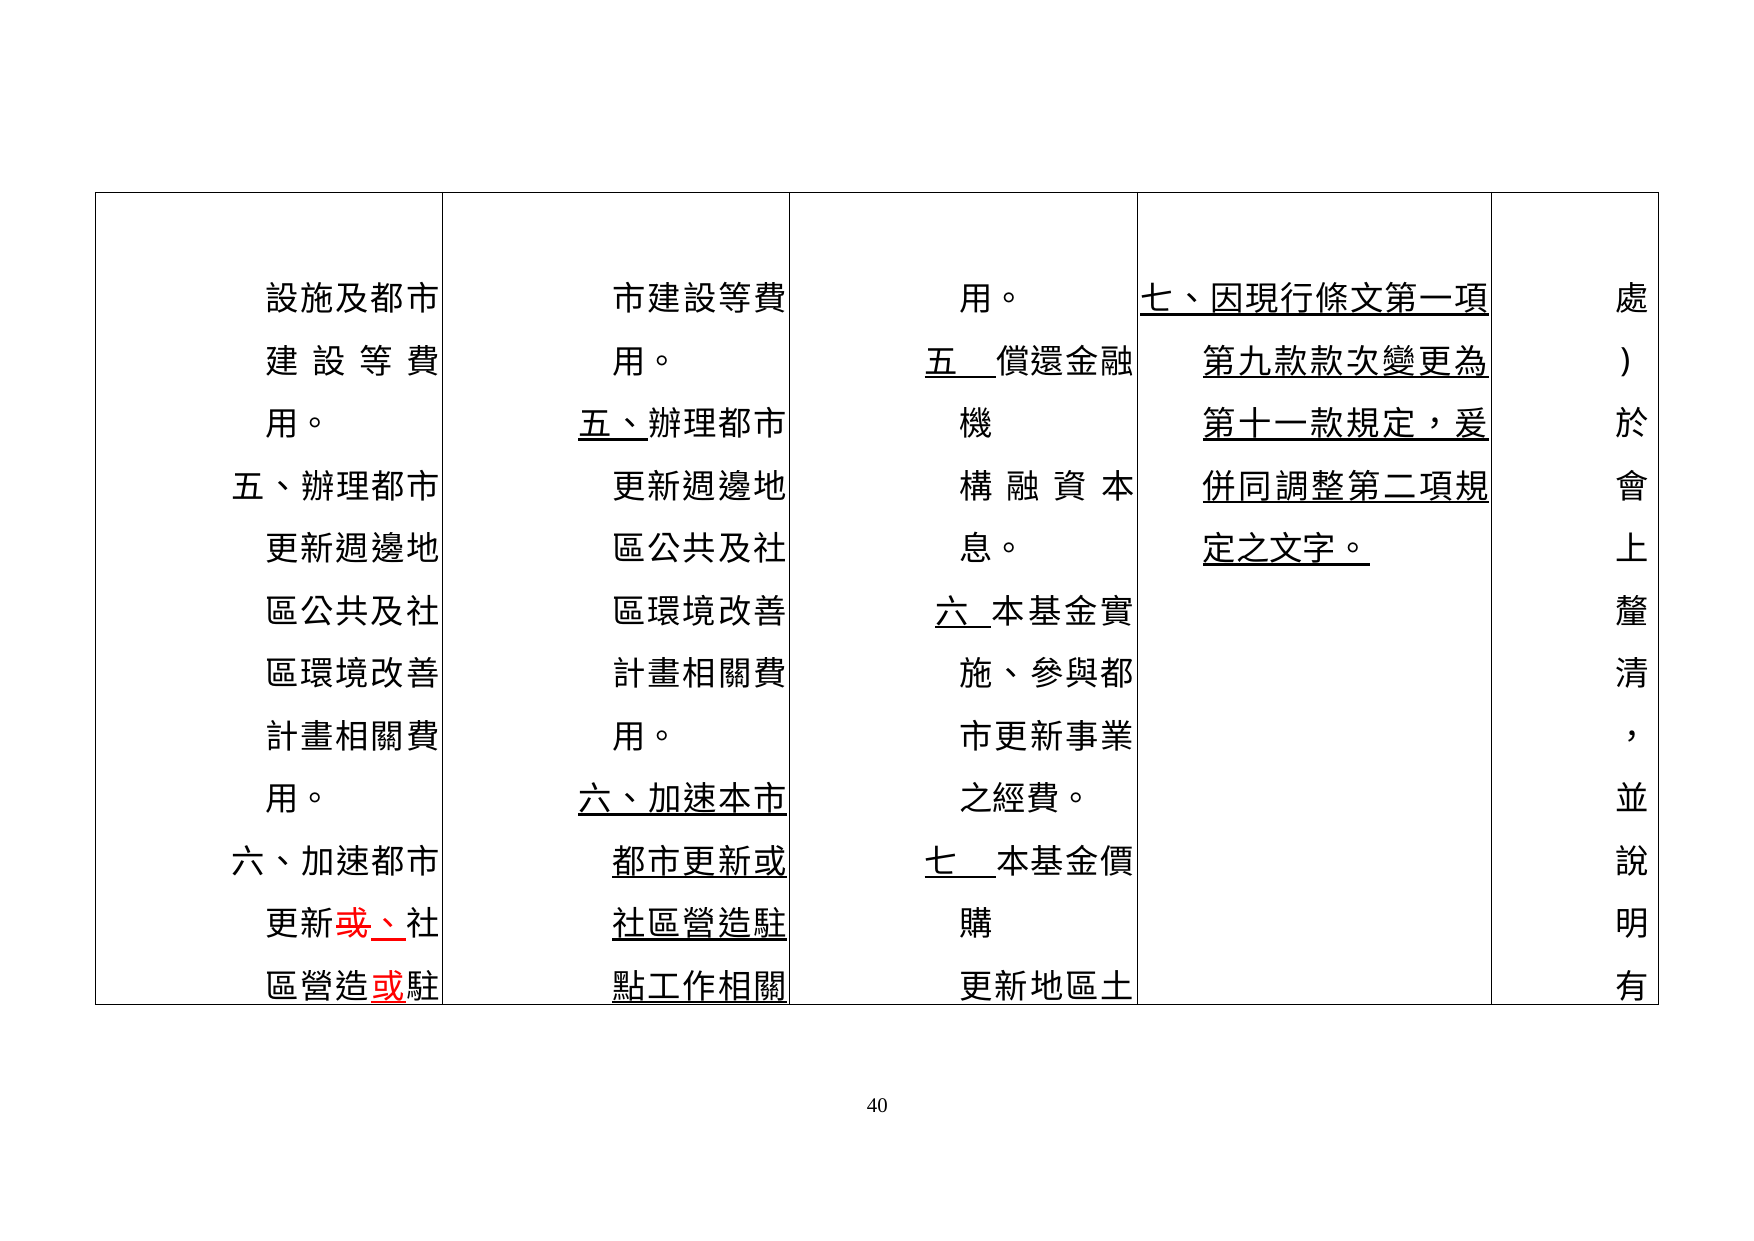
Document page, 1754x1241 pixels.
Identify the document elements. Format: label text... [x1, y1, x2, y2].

table_cell 七、因現行條文第一項第九款款次變更為第十一款規定，爰併同調整第二項規定之文字。 [1138, 193, 1491, 1004]
table_cell 用。 五 償還金融機 構融資本息。 六 本基金實施、參與都市更新事業之經費。 七 本基金價購 更新地區土 [790, 193, 1137, 1004]
table_cell 設施及都市建設等費用。 五、辦理都市更新週邊地區公共及社區環境改善計畫相關費用。 六、加速都市更新或、社區營造或駐 [96, 193, 442, 1004]
table_cell 查本自治條例本次新增土地及實物為本基金收入之態樣，惟就土地及實物部分，尚無支出或運用之用途規範，則是否確無規範之需求？此部分疑義建請都市發展局(都市更新處)於會上釐清，並說明有無另行增修本自治條例條文之必要。 為與第五款用語一致，爰刪除都市發展局修正條文第一項第六款條文「本市」等文字。 經電洽都市發展局(都市更新處)表示，現行實務整建住宅補助範圍包含規劃費及設計費，均係以本基金支應，要求修正名稱為「規劃設計費」，爰配合修正第一項第十一款第二目文字。另此部分建請都市發展局(都市更新處)於會上補充說明。 說明欄酌作文字修正。 [1492, 193, 1658, 1004]
table_cell 市建設等費用。 五、辦理都市更新週邊地區公共及社區環境改善計畫相關費用。 六、加速本市都市更新或社區營造駐點工作相關 [443, 193, 789, 1004]
